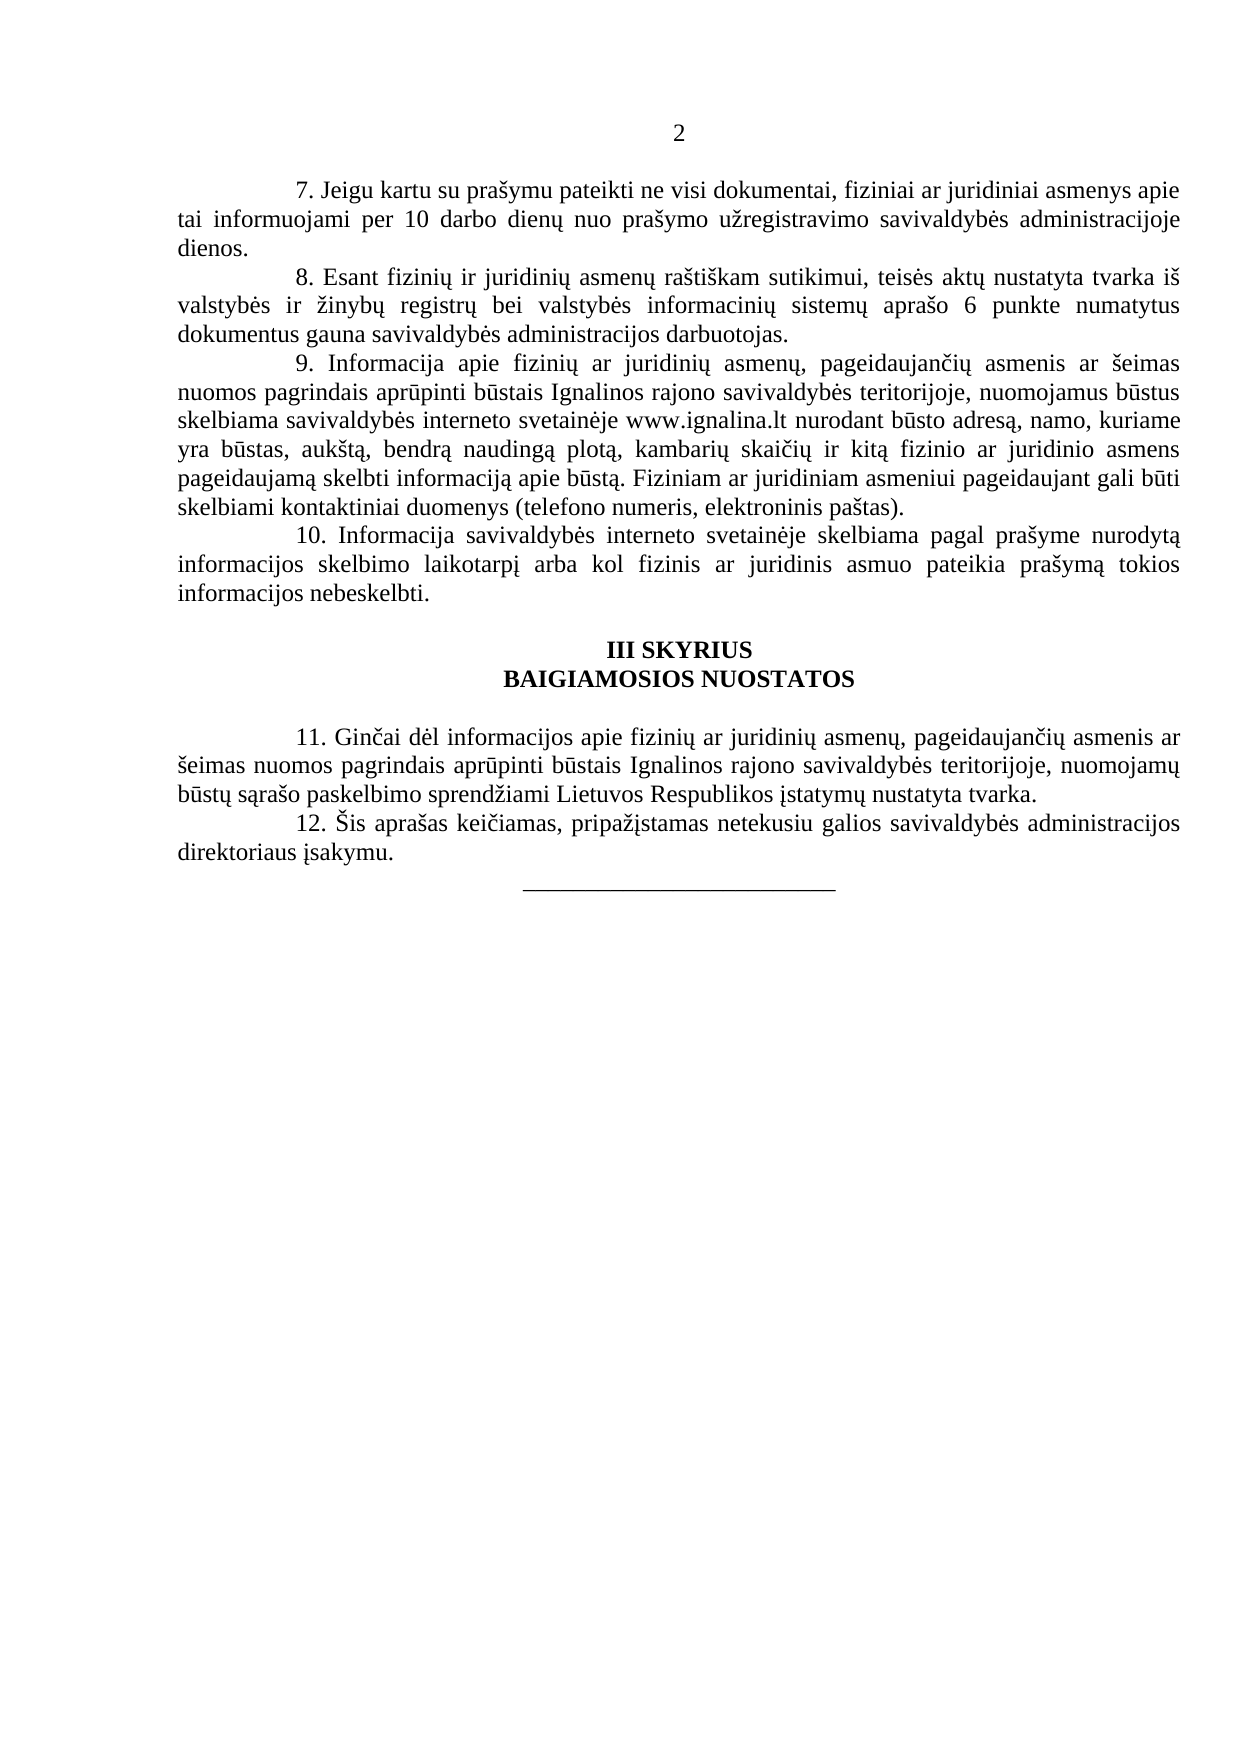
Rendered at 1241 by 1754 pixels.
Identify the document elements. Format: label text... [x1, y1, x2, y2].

text 9. Informacija apie fizinių ar juridinių asmenų, pageidaujančių asmenis ar šeimas nuomos pagrindais aprūpinti būstais Ignalinos rajono savivaldybės teritorijoje, nuomojamus būstus skelbiama savivaldybės interneto svetainėje www.ignalina.lt nurodant būsto adresą, namo, kuriame yra būstas, aukštą, bendrą naudingą plotą, kambarių skaičių ir kitą fizinio ar juridinio asmens pageidaujamą skelbti informaciją apie būstą. Fiziniam ar juridiniam asmeniui pageidaujant gali būti skelbiami kontaktiniai duomenys (telefono numeris, elektroninis paštas). [177, 348, 1181, 521]
text 7. Jeigu kartu su prašymu pateikti ne visi dokumentai, fiziniai ar juridiniai asmenys apie tai informuojami per 10 darbo dienų nuo prašymo užregistravimo savivaldybės administracijoje dienos. [177, 176, 1181, 262]
text 11. Ginčai dėl informacijos apie fizinių ar juridinių asmenų, pageidaujančių asmenis ar šeimas nuomos pagrindais aprūpinti būstais Ignalinos rajono savivaldybės teritorijoje, nuomojamų būstų sąrašo paskelbimo sprendžiami Lietuvos Respublikos įstatymų nustatyta tvarka. [177, 722, 1181, 808]
text BAIGIAMOSIOS NUOSTATOS [177, 664, 1181, 693]
text 12. Šis aprašas keičiamas, pripažįstamas netekusiu galios savivaldybės administracijos direktoriaus įsakymu. [177, 808, 1181, 866]
text 10. Informacija savivaldybės interneto svetainėje skelbiama pagal prašyme nurodytą informacijos skelbimo laikotarpį arba kol fizinis ar juridinis asmuo pateikia prašymą tokios informacijos nebeskelbti. [177, 521, 1181, 607]
text 8. Esant fizinių ir juridinių asmenų raštiškam sutikimui, teisės aktų nustatyta tvarka iš valstybės ir žinybų registrų bei valstybės informacinių sistemų aprašo 6 punkte numatytus dokumentus gauna savivaldybės administracijos darbuotojas. [177, 262, 1181, 348]
text III SKYRIUS [177, 636, 1181, 664]
text _________________________ [177, 866, 1181, 894]
